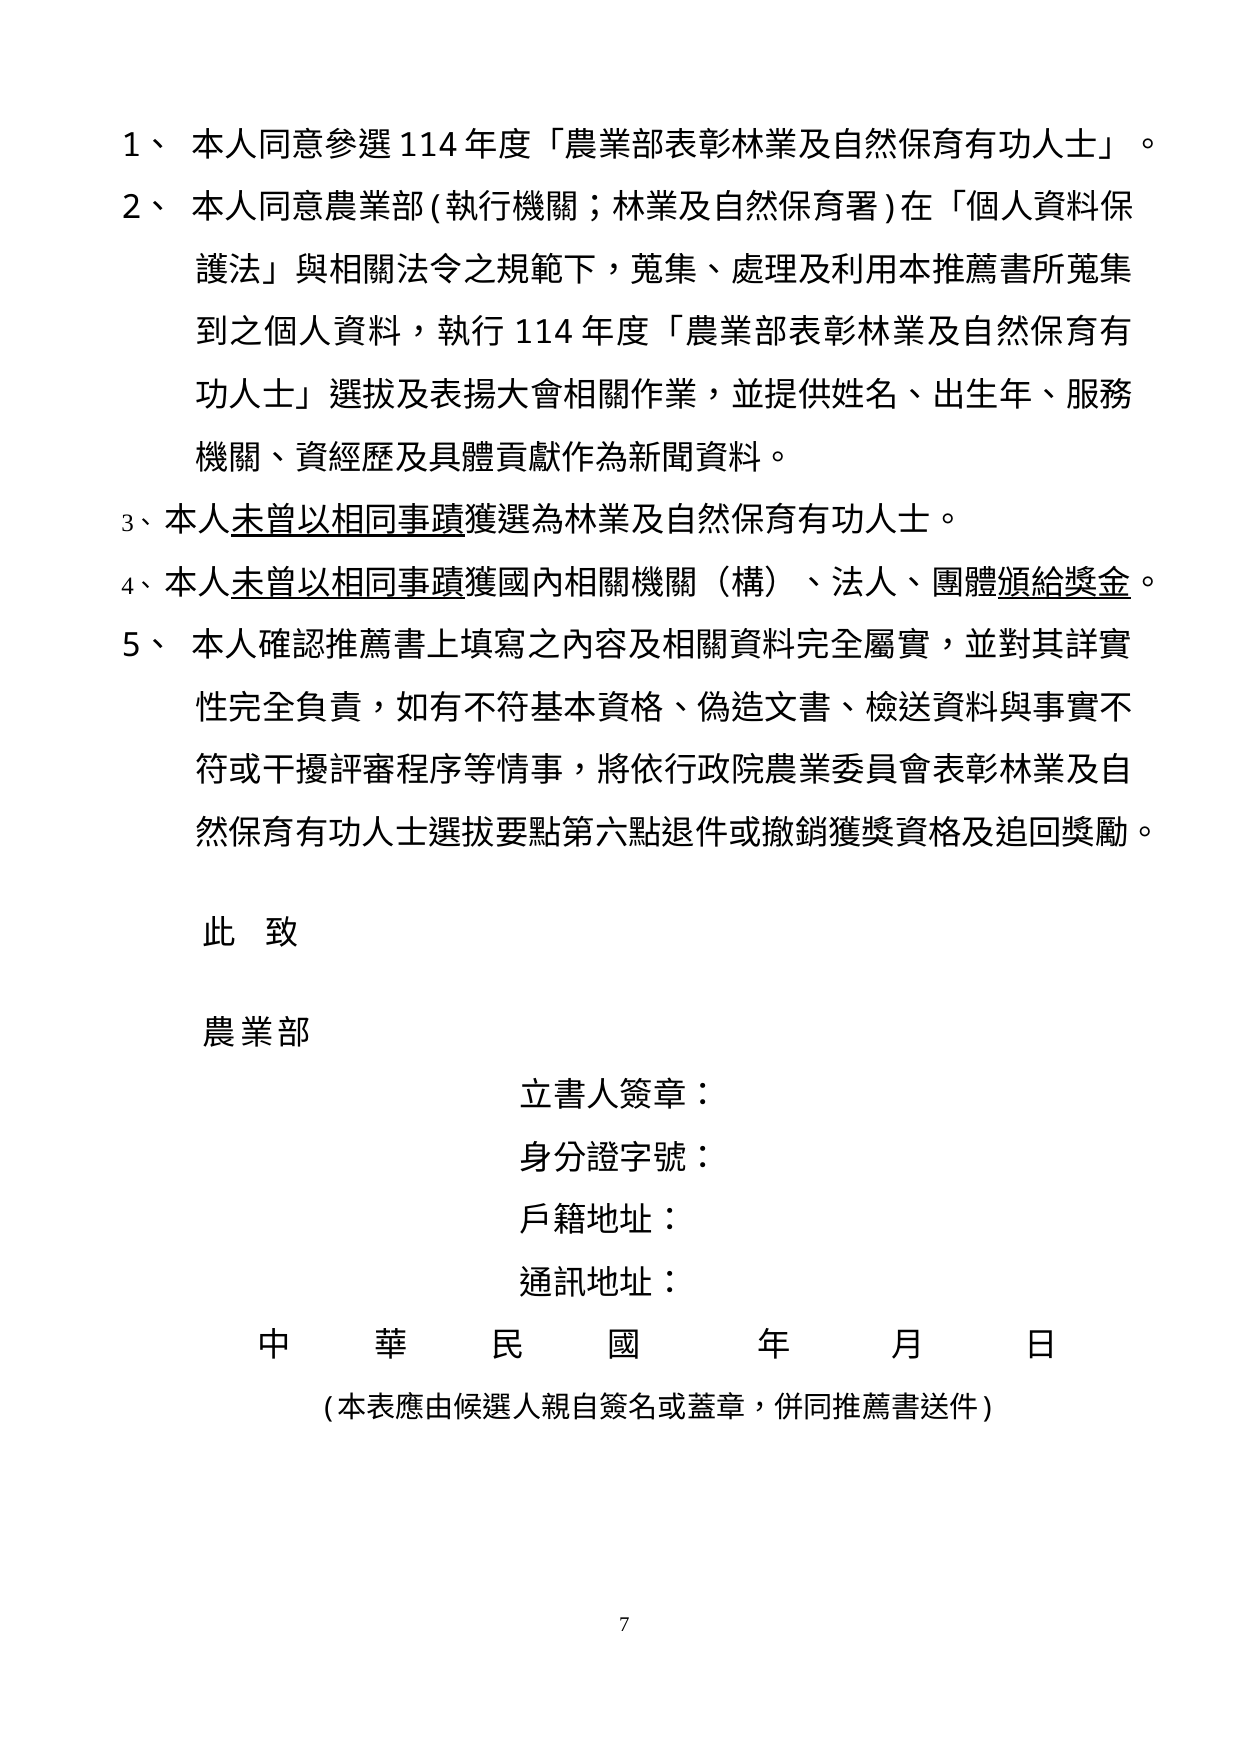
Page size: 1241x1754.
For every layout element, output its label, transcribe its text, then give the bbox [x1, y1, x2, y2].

text 身分證字號： [519, 1113, 1134, 1175]
text 此 致 [125, 888, 1134, 950]
text 立書人簽章： [519, 1050, 1134, 1113]
list 本人未曾以相同事蹟獲國內相關機關（構）、法人、團體頒給獎金。 [121, 538, 1134, 600]
list 本人同意農業部(執行機關；林業及自然保育署)在「個人資料保護法」與相關法令之規範下，蒐集、處理及利用本推薦書所蒐集到之個人資料，執行114年度「農業部表彰林業及自然保育有功人士」選拔及表揚大會相關作業，並提供姓名、出生年、服務機關、資經歷及具體貢獻作為新聞資料。 [121, 163, 1134, 475]
list 本人同意參選114年度「農業部表彰林業及自然保育有功人士」。 [121, 100, 1134, 163]
list 本人確認推薦書上填寫之內容及相關資料完全屬實，並對其詳實性完全負責，如有不符基本資格、偽造文書、檢送資料與事實不符或干擾評審程序等情事，將依行政院農業委員會表彰林業及自然保育有功人士選拔要點第六點退件或撤銷獲獎資格及追回獎勵。 [121, 600, 1134, 850]
text 中 華 民 國 年 月 日 [106, 1300, 1134, 1363]
text 戶籍地址： [519, 1175, 1134, 1238]
list 本人未曾以相同事蹟獲選為林業及自然保育有功人士。 [121, 475, 1134, 538]
text (本表應由候選人親自簽名或蓋章，併同推薦書送件) [106, 1363, 1134, 1425]
text 通訊地址： [519, 1238, 1134, 1300]
text 農業部 [125, 988, 1134, 1050]
